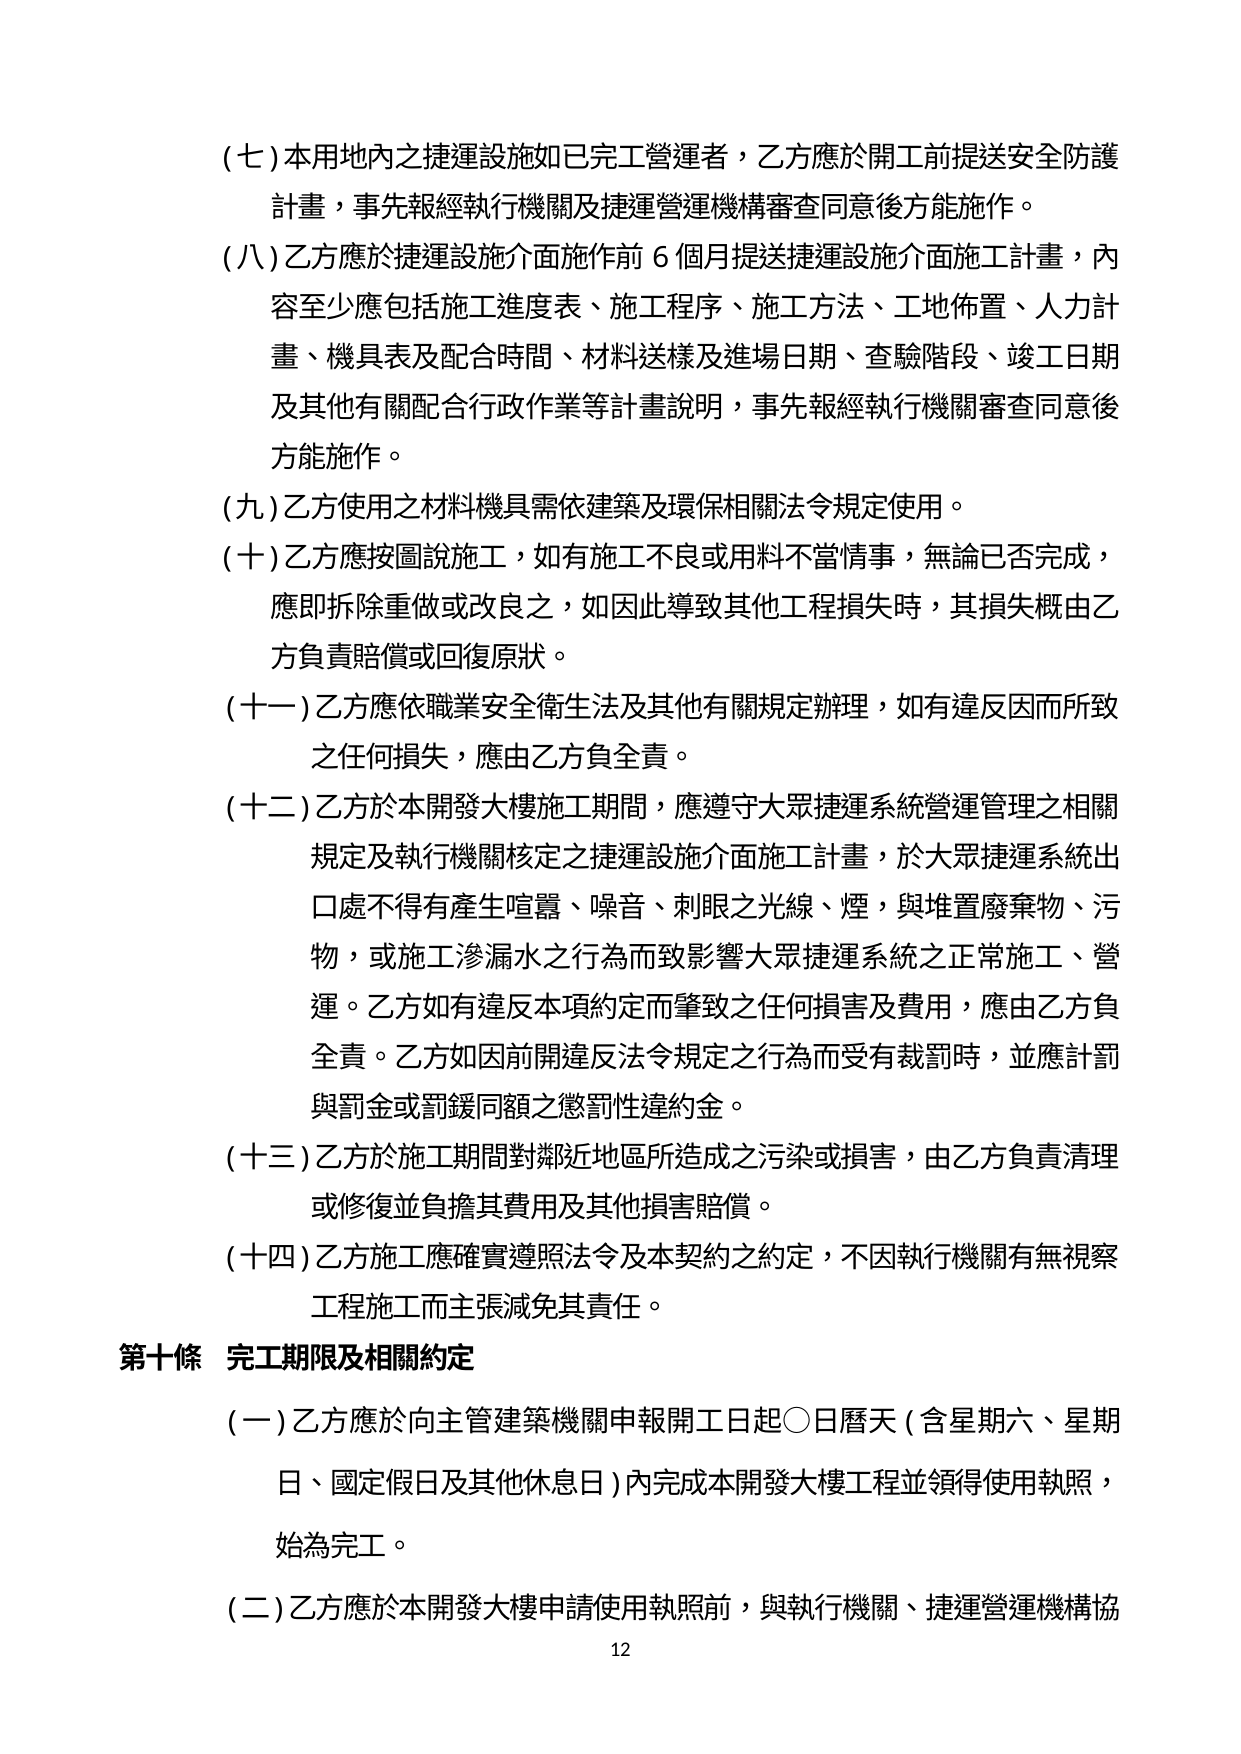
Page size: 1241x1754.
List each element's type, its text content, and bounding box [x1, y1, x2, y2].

text (十三)乙方於施工期間對鄰近地區所造成之污染或損害，由乙方負責清理或修復並負擔其費用及其他損害賠償。 [222, 1127, 1122, 1227]
text (九)乙方使用之材料機具需依建築及環保相關法令規定使用。 [218, 477, 1122, 527]
text (七)本用地內之捷運設施如已完工營運者，乙方應於開工前提送安全防護計畫，事先報經執行機關及捷運營運機構審查同意後方能施作。 [218, 127, 1122, 227]
text (八)乙方應於捷運設施介面施作前6個月提送捷運設施介面施工計畫，內容至少應包括施工進度表、施工程序、施工方法、工地佈置、人力計畫、機具表及配合時間、材料送樣及進場日期、查驗階段、竣工日期及其他有關配合行政作業等計畫說明，事先報經執行機關審查同意後方能施作。 [218, 227, 1122, 477]
text (一)乙方應於向主管建築機關申報開工日起○日曆天(含星期六、星期日、國定假日及其他休息日)內完成本開發大樓工程並領得使用執照，始為完工。 [223, 1377, 1122, 1564]
text (十二)乙方於本開發大樓施工期間，應遵守大眾捷運系統營運管理之相關規定及執行機關核定之捷運設施介面施工計畫，於大眾捷運系統出口處不得有產生喧囂、噪音、刺眼之光線、煙，與堆置廢棄物、污物，或施工滲漏水之行為而致影響大眾捷運系統之正常施工、營運。乙方如有違反本項約定而肇致之任何損害及費用，應由乙方負全責。乙方如因前開違反法令規定之行為而受有裁罰時，並應計罰與罰金或罰鍰同額之懲罰性違約金。 [222, 777, 1122, 1127]
text (二)乙方應於本開發大樓申請使用執照前，與執行機關、捷運營運機構協 [223, 1564, 1122, 1627]
text (十一)乙方應依職業安全衛生法及其他有關規定辦理，如有違反因而所致之任何損失，應由乙方負全責。 [222, 677, 1122, 777]
text 第十條 完工期限及相關約定 [118, 1327, 1122, 1377]
text (十四)乙方施工應確實遵照法令及本契約之約定，不因執行機關有無視察工程施工而主張減免其責任。 [222, 1227, 1122, 1327]
text (十)乙方應按圖說施工，如有施工不良或用料不當情事，無論已否完成，應即拆除重做或改良之，如因此導致其他工程損失時，其損失概由乙方負責賠償或回復原狀。 [218, 527, 1122, 677]
